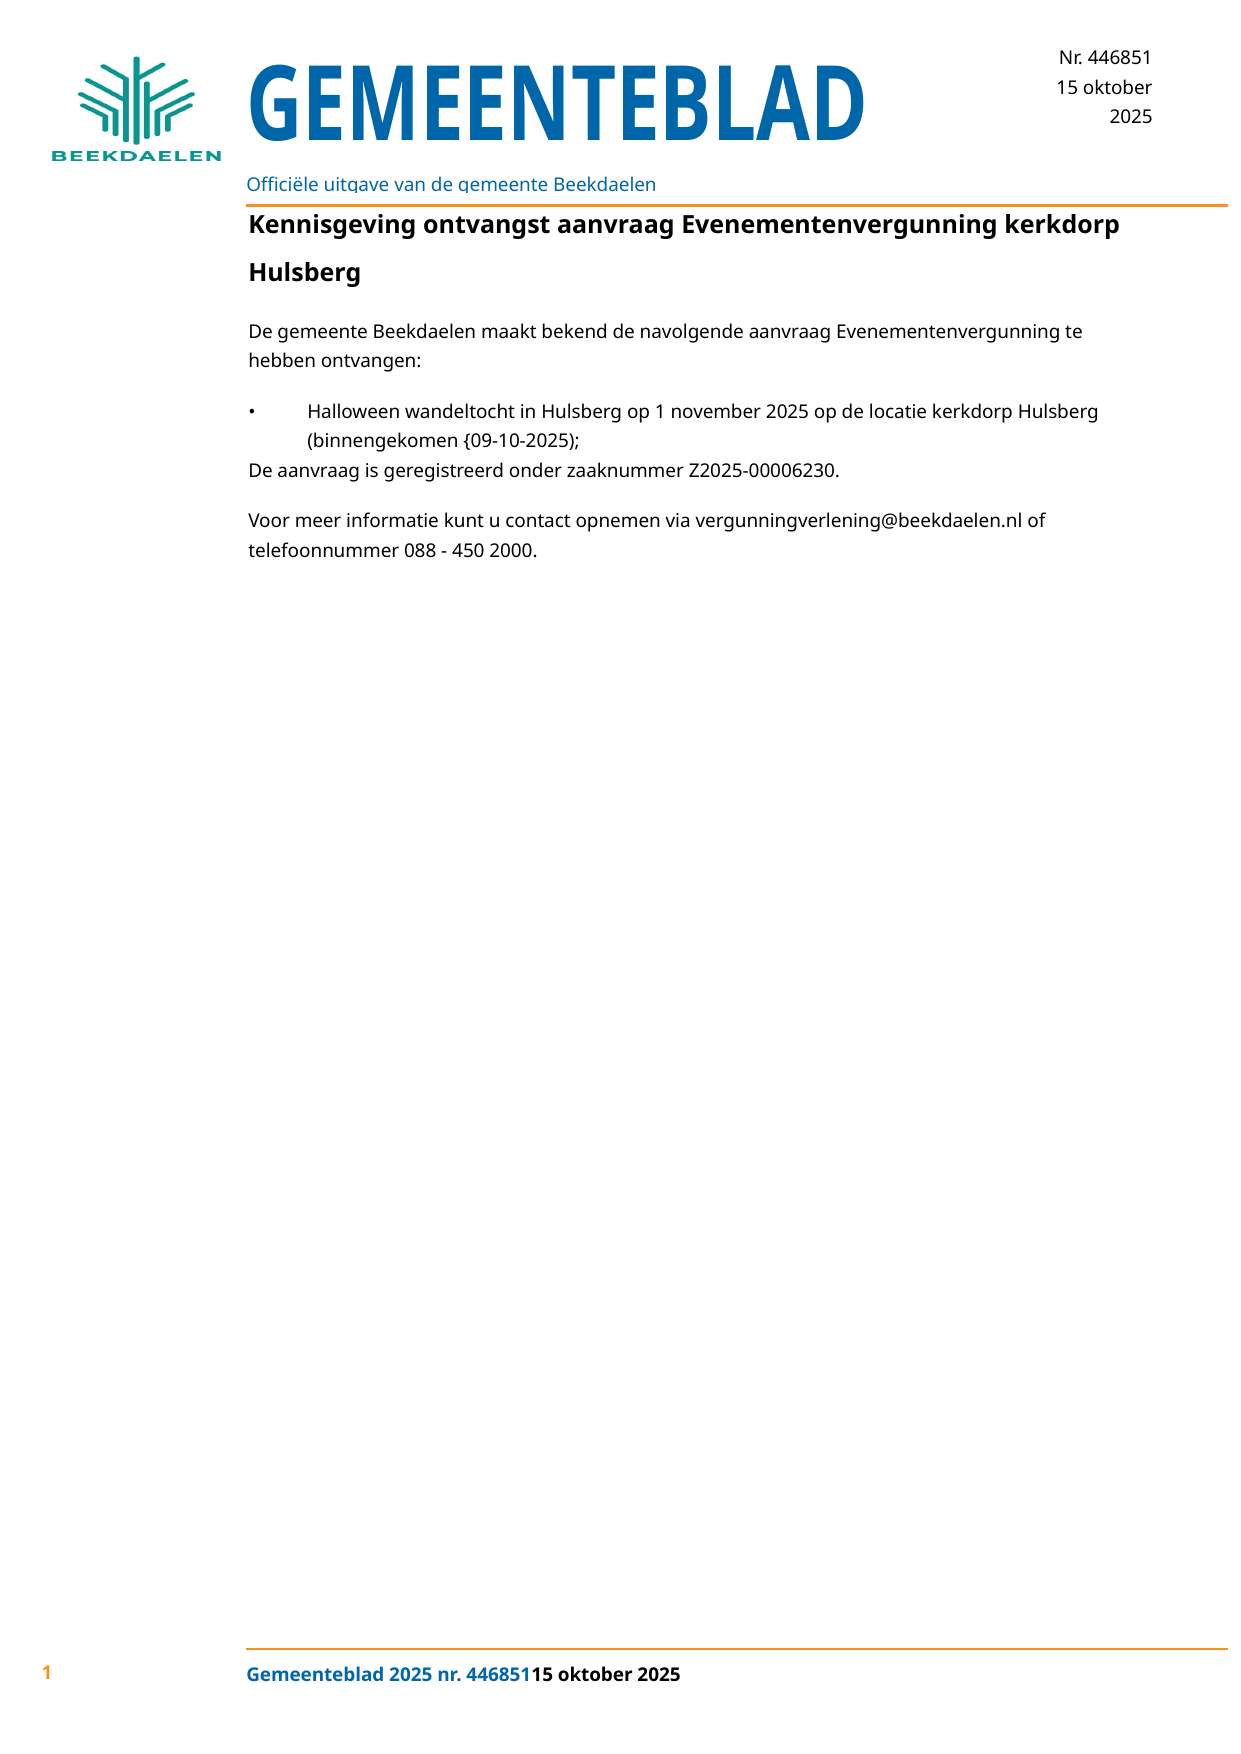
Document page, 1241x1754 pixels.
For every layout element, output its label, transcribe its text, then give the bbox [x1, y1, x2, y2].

picture [41, 47, 231, 172]
text De gemeente Beekdaelen maakt bekend de navolgende aanvraag Evenementenvergunning te hebben ontvangen: [248, 318, 1152, 373]
text Kennisgeving ontvangst aanvraag Evenementenvergunning kerkdorp Hulsberg [248, 207, 1152, 288]
text Voor meer informatie kunt u contact opnemen via vergunningverlening@beekdaelen.nl of telefoonnummer 088 - 450 2000. [248, 507, 1152, 563]
list Halloween wandeltocht in Hulsberg op 1 november 2025 op de locatie kerkdorp Hulsberg (binnengekomen {09-10-2025); [248, 398, 1152, 453]
text De aanvraag is geregistreerd onder zaaknummer Z2025-00006230. [248, 457, 1152, 483]
